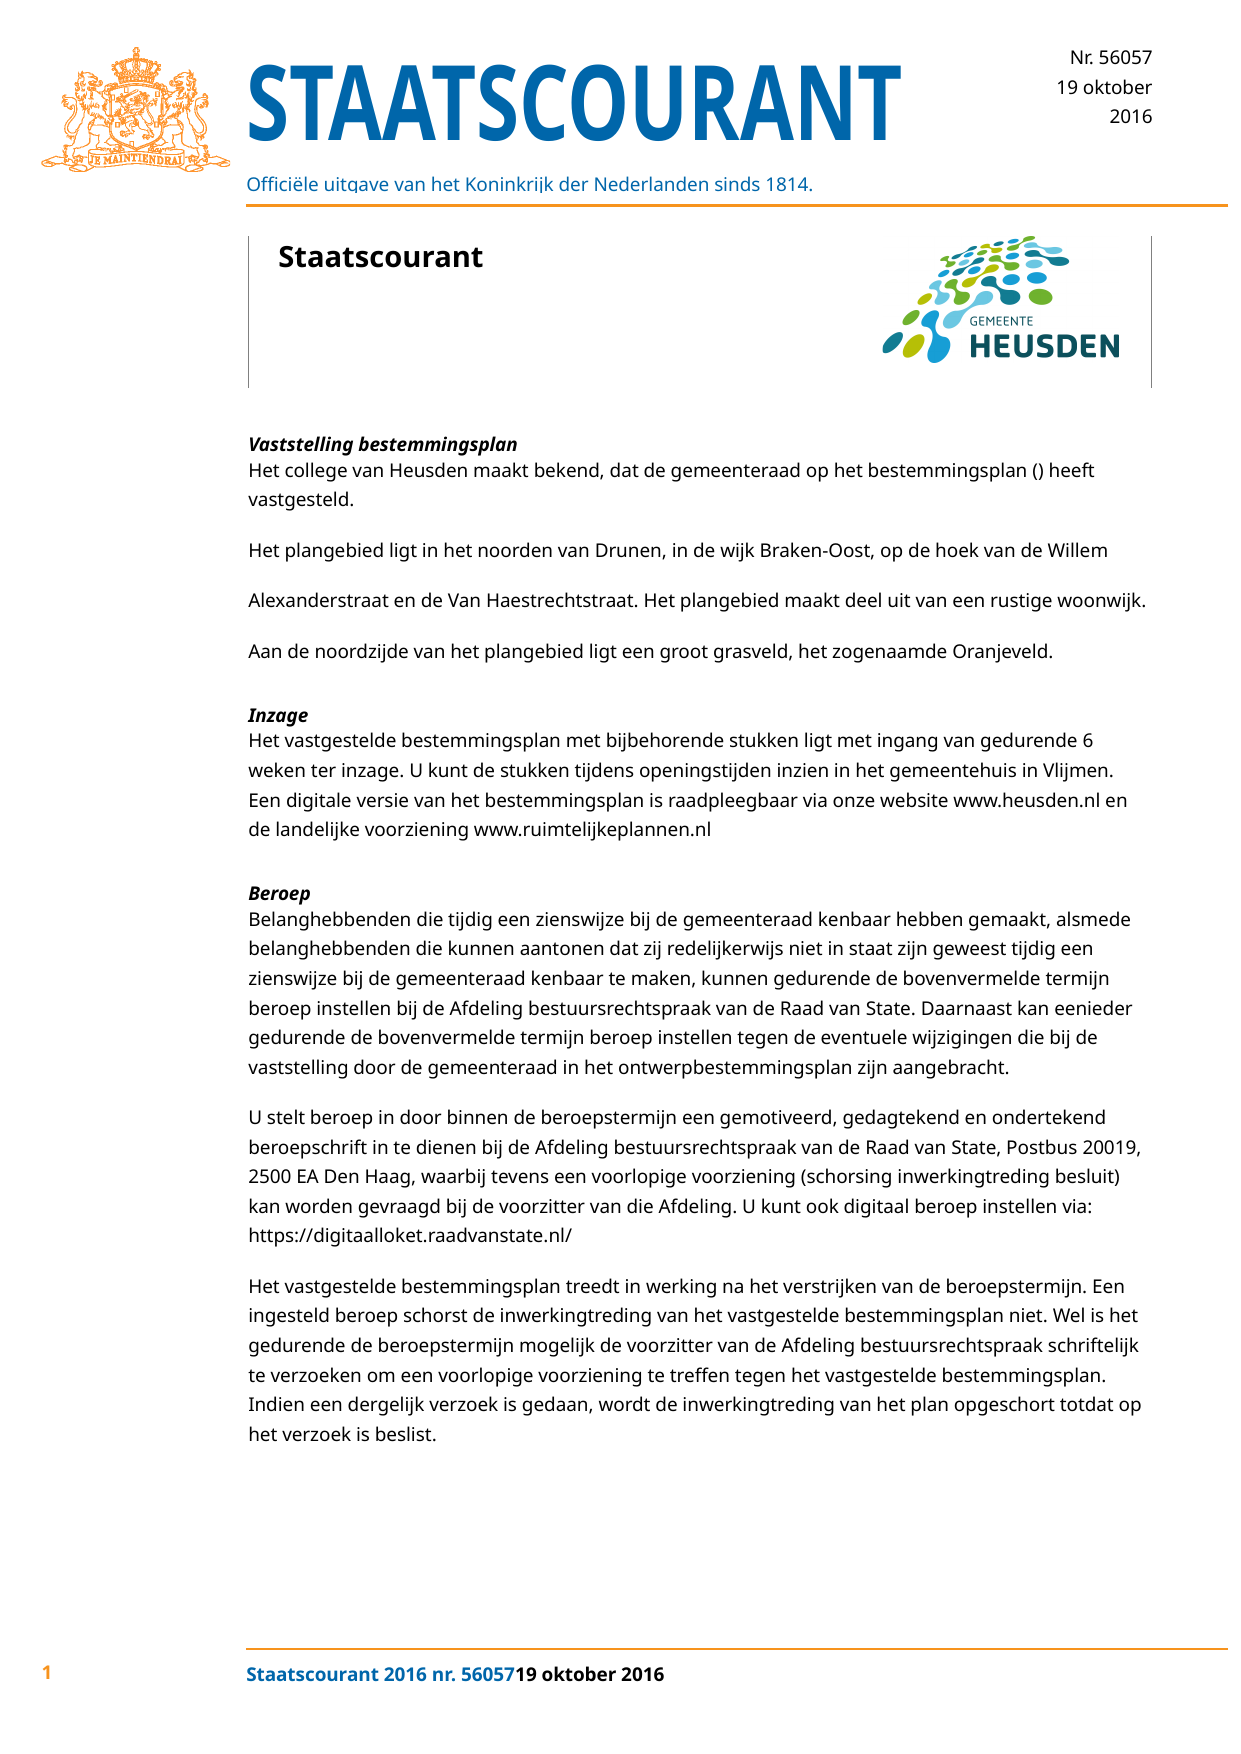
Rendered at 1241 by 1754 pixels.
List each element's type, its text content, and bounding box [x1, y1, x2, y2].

text Het vastgestelde bestemmingsplan treedt in werking na het verstrijken van de beroepstermijn. Een ingesteld beroep schorst de inwerkingtreding van het vastgestelde bestemmingsplan niet. Wel is het gedurende de beroepstermijn mogelijk de voorzitter van de Afdeling bestuursrechtspraak schriftelijk te verzoeken om een voorlopige voorziening te treffen tegen het vastgestelde bestemmingsplan. Indien een dergelijk verzoek is gedaan, wordt de inwerkingtreding van het plan opgeschort totdat op het verzoek is beslist. [248, 1273, 1152, 1447]
text U stelt beroep in door binnen de beroepstermijn een gemotiveerd, gedagtekend en ondertekend beroepschrift in te dienen bij de Afdeling bestuursrechtspraak van de Raad van State, Postbus 20019, 2500 EA Den Haag, waarbij tevens een voorlopige voorziening (schorsing inwerkingtreding besluit) kan worden gevraagd bij de voorzitter van die Afdeling. U kunt ook digitaal beroep instellen via: https://digitaalloket.raadvanstate.nl/ [248, 1104, 1152, 1248]
text Het plangebied ligt in het noorden van Drunen, in de wijk Braken-Oost, op de hoek van de Willem [248, 537, 1152, 563]
table_header Staatscourant [249, 236, 850, 388]
text Inzage [248, 702, 1152, 728]
text Vaststelling bestemmingsplan [248, 431, 1152, 457]
picture [41, 47, 231, 172]
picture [882, 236, 1119, 363]
text Beroep [248, 880, 1152, 906]
text Belanghebbenden die tijdig een zienswijze bij de gemeenteraad kenbaar hebben gemaakt, alsmede belanghebbenden die kunnen aantonen dat zij redelijkerwijs niet in staat zijn geweest tijdig een zienswijze bij de gemeenteraad kenbaar te maken, kunnen gedurende de bovenvermelde termijn beroep instellen bij de Afdeling bestuursrechtspraak van de Raad van State. Daarnaast kan eenieder gedurende de bovenvermelde termijn beroep instellen tegen de eventuele wijzigingen die bij de vaststelling door de gemeenteraad in het ontwerpbestemmingsplan zijn aangebracht. [248, 906, 1152, 1080]
text Aan de noordzijde van het plangebied ligt een groot grasveld, het zogenaamde Oranjeveld. [248, 638, 1152, 664]
table_header [850, 236, 1151, 388]
text Het college van Heusden maakt bekend, dat de gemeenteraad op het bestemmingsplan () heeft vastgesteld. [248, 457, 1152, 512]
text Alexanderstraat en de Van Haestrechtstraat. Het plangebied maakt deel uit van een rustige woonwijk. [248, 587, 1152, 613]
text Het vastgestelde bestemmingsplan met bijbehorende stukken ligt met ingang van gedurende 6 weken ter inzage. U kunt de stukken tijdens openingstijden inzien in het gemeentehuis in Vlijmen. Een digitale versie van het bestemmingsplan is raadpleegbaar via onze website www.heusden.nl en de landelijke voorziening www.ruimtelijkeplannen.nl [248, 728, 1152, 842]
